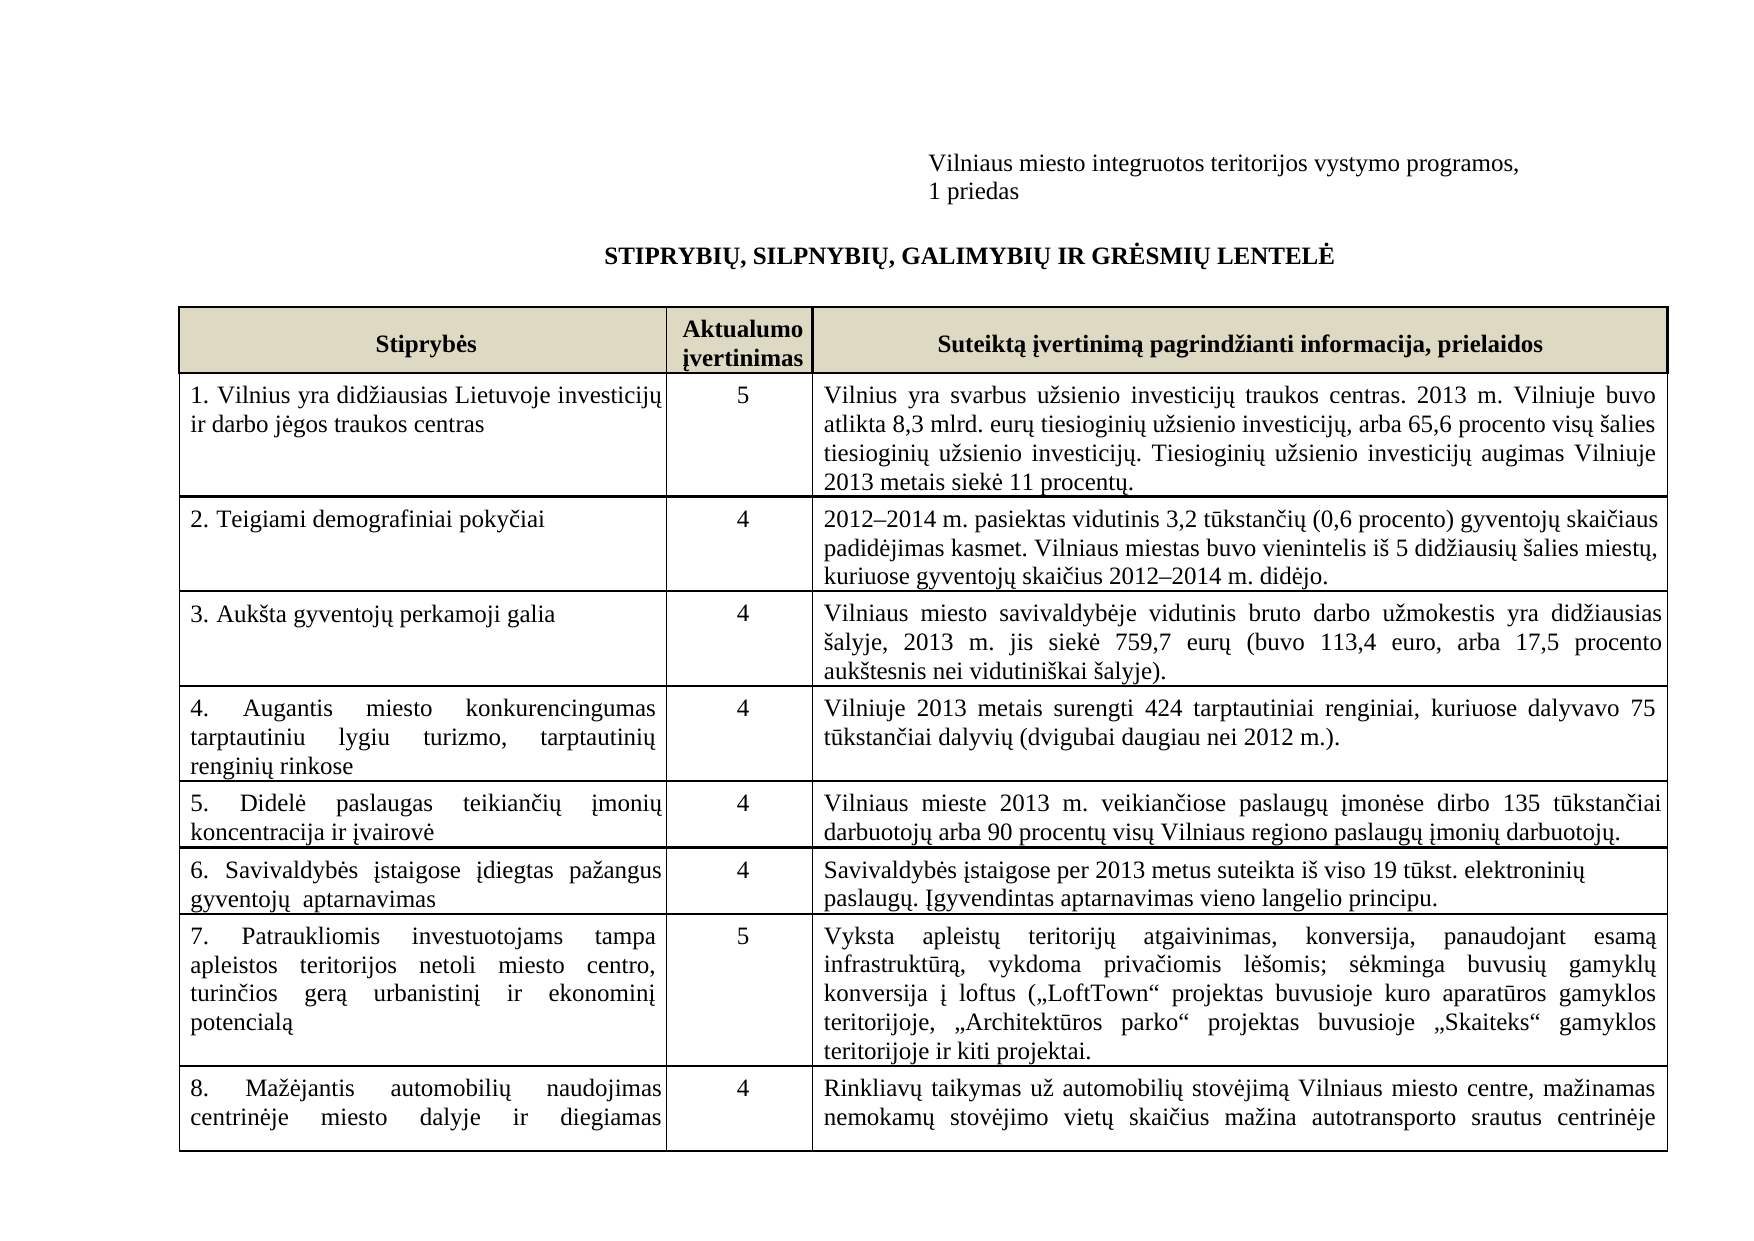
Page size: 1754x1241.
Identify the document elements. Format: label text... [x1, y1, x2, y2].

table_cell 4 [667, 782, 812, 846]
table_cell 4 [667, 1067, 812, 1150]
text 1 priedas [928, 176, 1695, 205]
table_cell 4 [667, 592, 812, 685]
table_cell 8. Mažėjantis automobilių naudojimas centrinėje miesto dalyje ir diegiamas [180, 1067, 666, 1150]
table_cell Vilnius yra svarbus užsienio investicijų traukos centras. 2013 m. Vilniuje buvo atlikta 8,3 mlrd. eurų tiesioginių užsienio investicijų, arba 65,6 procento visų šalies tiesioginių užsienio investicijų. Tiesioginių užsienio investicijų augimas Vilniuje 2013 metais siekė 11 procentų. [813, 374, 1667, 495]
table_cell Savivaldybės įstaigose per 2013 metus suteikta iš viso 19 tūkst. elektroninių paslaugų. Įgyvendintas aptarnavimas vieno langelio principu. [813, 849, 1667, 912]
table_cell 5 [667, 374, 812, 495]
table_cell Vyksta apleistų teritorijų atgaivinimas, konversija, panaudojant esamą infrastruktūrą, vykdoma privačiomis lėšomis; sėkminga buvusių gamyklų konversija į loftus („LoftTown“ projektas buvusioje kuro aparatūros gamyklos teritorijoje, „Architektūros parko“ projektas buvusioje „Skaiteks“ gamyklos teritorijoje ir kiti projektai. [813, 915, 1667, 1064]
table_cell Vilniuje 2013 metais surengti 424 tarptautiniai renginiai, kuriuose dalyvavo 75 tūkstančiai dalyvių (dvigubai daugiau nei 2012 m.). [813, 687, 1667, 779]
table_cell 3. Aukšta gyventojų perkamoji galia [180, 592, 666, 685]
table_header Stiprybės [180, 308, 666, 372]
table_cell 4 [667, 498, 812, 590]
text Vilniaus miesto integruotos teritorijos vystymo programos, [928, 148, 1695, 176]
table_cell 2012–2014 m. pasiektas vidutinis 3,2 tūkstančių (0,6 procento) gyventojų skaičiaus padidėjimas kasmet. Vilniaus miestas buvo vienintelis iš 5 didžiausių šalies miestų, kuriuose gyventojų skaičius 2012–2014 m. didėjo. [813, 498, 1667, 590]
table_cell 4 [667, 849, 812, 912]
table_cell 4. Augantis miesto konkurencingumas tarptautiniu lygiu turizmo, tarptautinių renginių rinkose [180, 687, 666, 779]
table_cell Vilniaus mieste 2013 m. veikiančiose paslaugų įmonėse dirbo 135 tūkstančiai darbuotojų arba 90 procentų visų Vilniaus regiono paslaugų įmonių darbuotojų. [813, 782, 1667, 846]
table_cell 2. Teigiami demografiniai pokyčiai [180, 498, 666, 590]
table_cell 5. Didelė paslaugas teikiančių įmonių koncentracija ir įvairovė [180, 782, 666, 846]
table_cell 5 [667, 915, 812, 1064]
table_cell 7. Patraukliomis investuotojams tampa apleistos teritorijos netoli miesto centro, turinčios gerą urbanistinį ir ekonominį potencialą [180, 915, 666, 1064]
table_header Suteiktą įvertinimą pagrindžianti informacija, prielaidos [814, 308, 1666, 372]
table_header Aktualumo įvertinimas [667, 308, 811, 372]
table_cell 6. Savivaldybės įstaigose įdiegtas pažangus gyventojų aptarnavimas [180, 849, 666, 912]
table_cell Vilniaus miesto savivaldybėje vidutinis bruto darbo užmokestis yra didžiausias šalyje, 2013 m. jis siekė 759,7 eurų (buvo 113,4 euro, arba 17,5 procento aukštesnis nei vidutiniškai šalyje). [813, 592, 1667, 685]
table_cell Rinkliavų taikymas už automobilių stovėjimą Vilniaus miesto centre, mažinamas nemokamų stovėjimo vietų skaičius mažina autotransporto srautus centrinėje [813, 1067, 1667, 1150]
subtitle STIPRYBIŲ, SILPNYBIŲ, GALIMYBIŲ IR GRĖSMIŲ LENTELĖ [251, 241, 1695, 270]
table_cell 4 [667, 687, 812, 779]
table_cell 1. Vilnius yra didžiausias Lietuvoje investicijų ir darbo jėgos traukos centras [180, 374, 666, 495]
